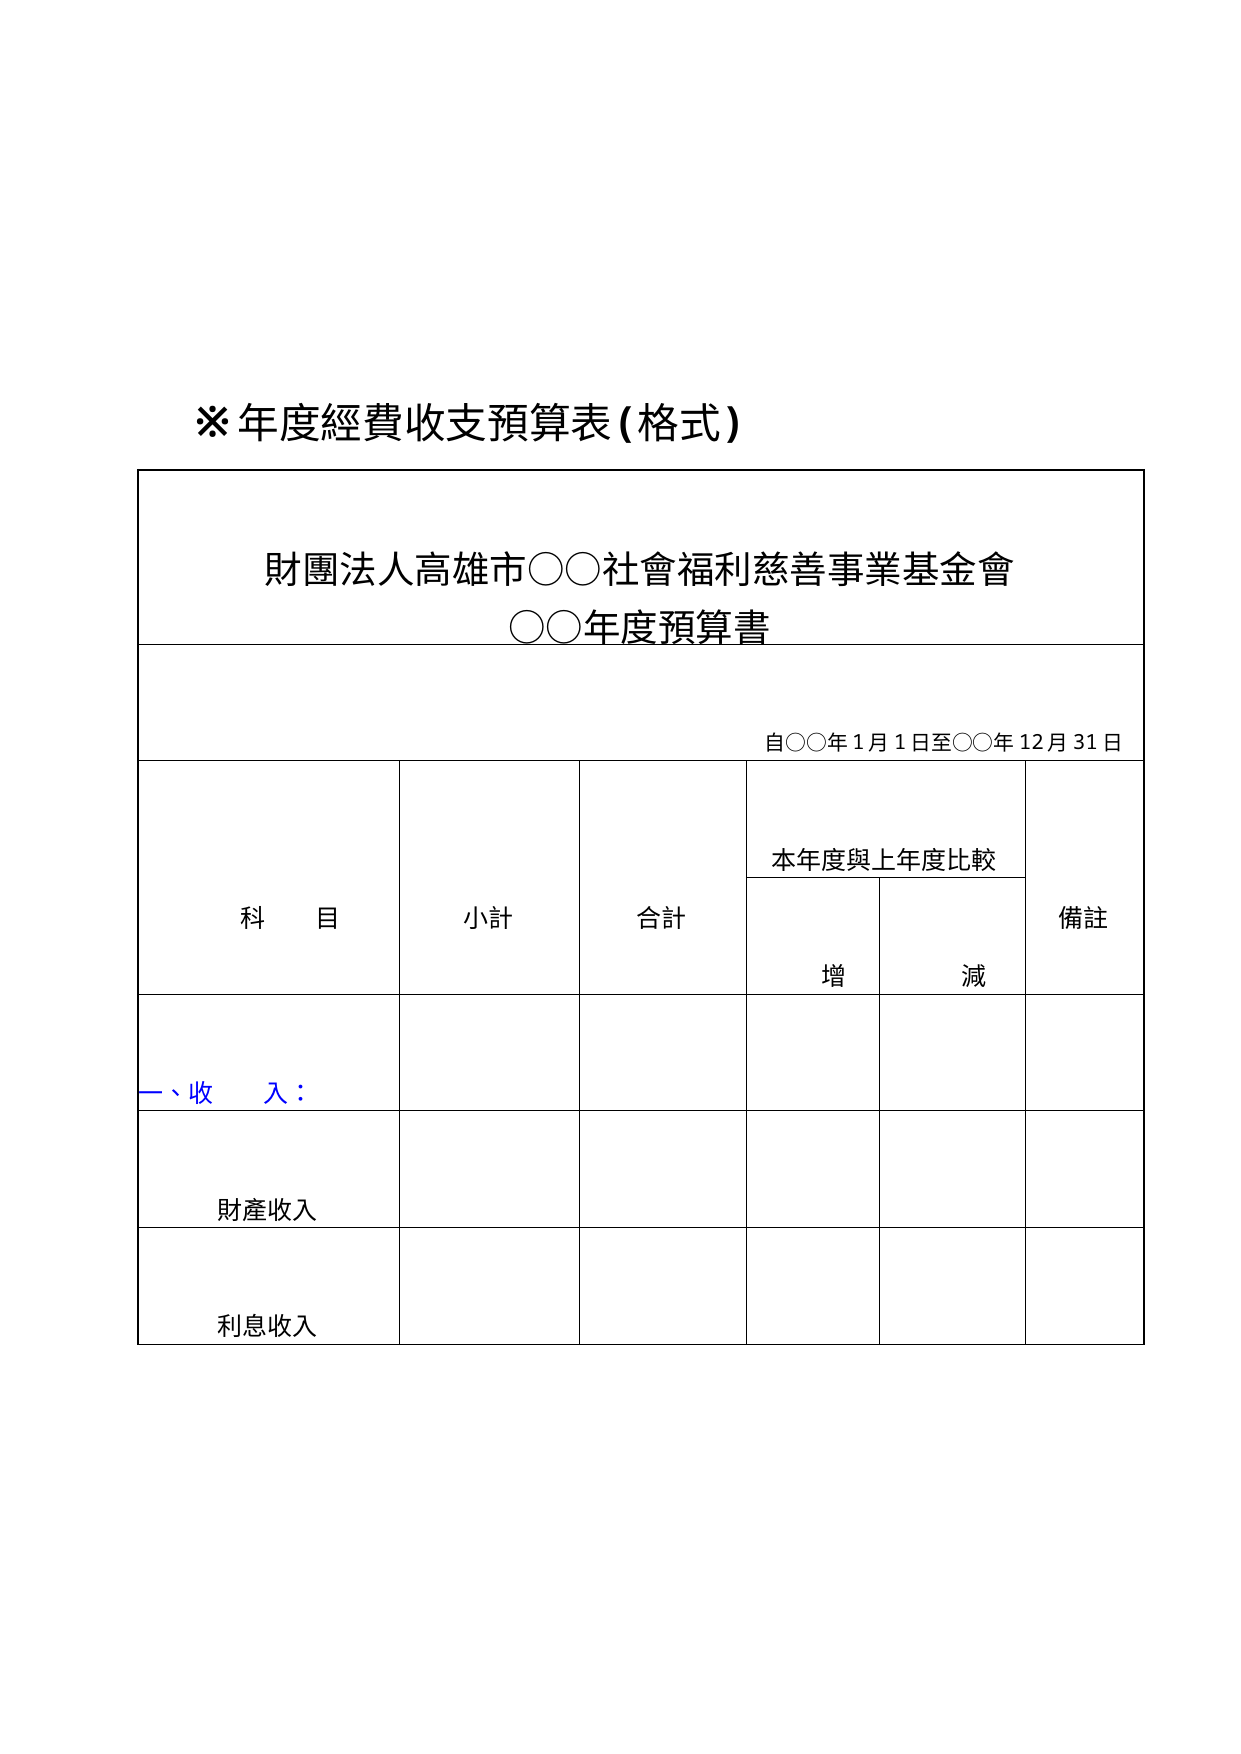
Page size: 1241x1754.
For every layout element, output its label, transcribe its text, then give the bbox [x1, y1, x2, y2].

table_cell [1026, 995, 1143, 1110]
table_cell 備註 [1026, 761, 1143, 994]
table_cell [400, 645, 580, 760]
table_cell 小計 [400, 761, 579, 994]
table_cell [880, 1228, 1025, 1344]
table_cell [747, 1111, 879, 1227]
table_cell [747, 995, 879, 1110]
table_cell 一、收 入： [139, 995, 399, 1110]
table_cell [747, 1228, 879, 1344]
table_cell [400, 1228, 579, 1344]
table_cell 財產收入 [139, 1111, 399, 1227]
table_cell [139, 645, 400, 760]
table_cell 科 目 [139, 761, 399, 994]
text ※年度經費收支預算表(格式) [187, 352, 1122, 469]
table_cell 合計 [580, 761, 746, 994]
table_cell [1026, 1228, 1143, 1344]
table_cell 減 [880, 878, 1025, 994]
table_cell 自○○年1月1日至○○年12月31日 [746, 645, 1143, 760]
table_cell 增 [747, 878, 879, 994]
table_cell [880, 1111, 1025, 1227]
table_cell [580, 995, 746, 1110]
table_cell [400, 1111, 579, 1227]
table_cell [880, 995, 1025, 1110]
table_cell [1026, 1111, 1143, 1227]
table_cell 本年度與上年度比較 [747, 761, 1025, 877]
table_header 財團法人高雄市○○社會福利慈善事業基金會 ○○年度預算書 [139, 471, 1143, 644]
table_cell [580, 1228, 746, 1344]
table_cell 利息收入 [139, 1228, 399, 1344]
table_cell [400, 995, 579, 1110]
table_cell [580, 645, 746, 760]
table_cell [580, 1111, 746, 1227]
